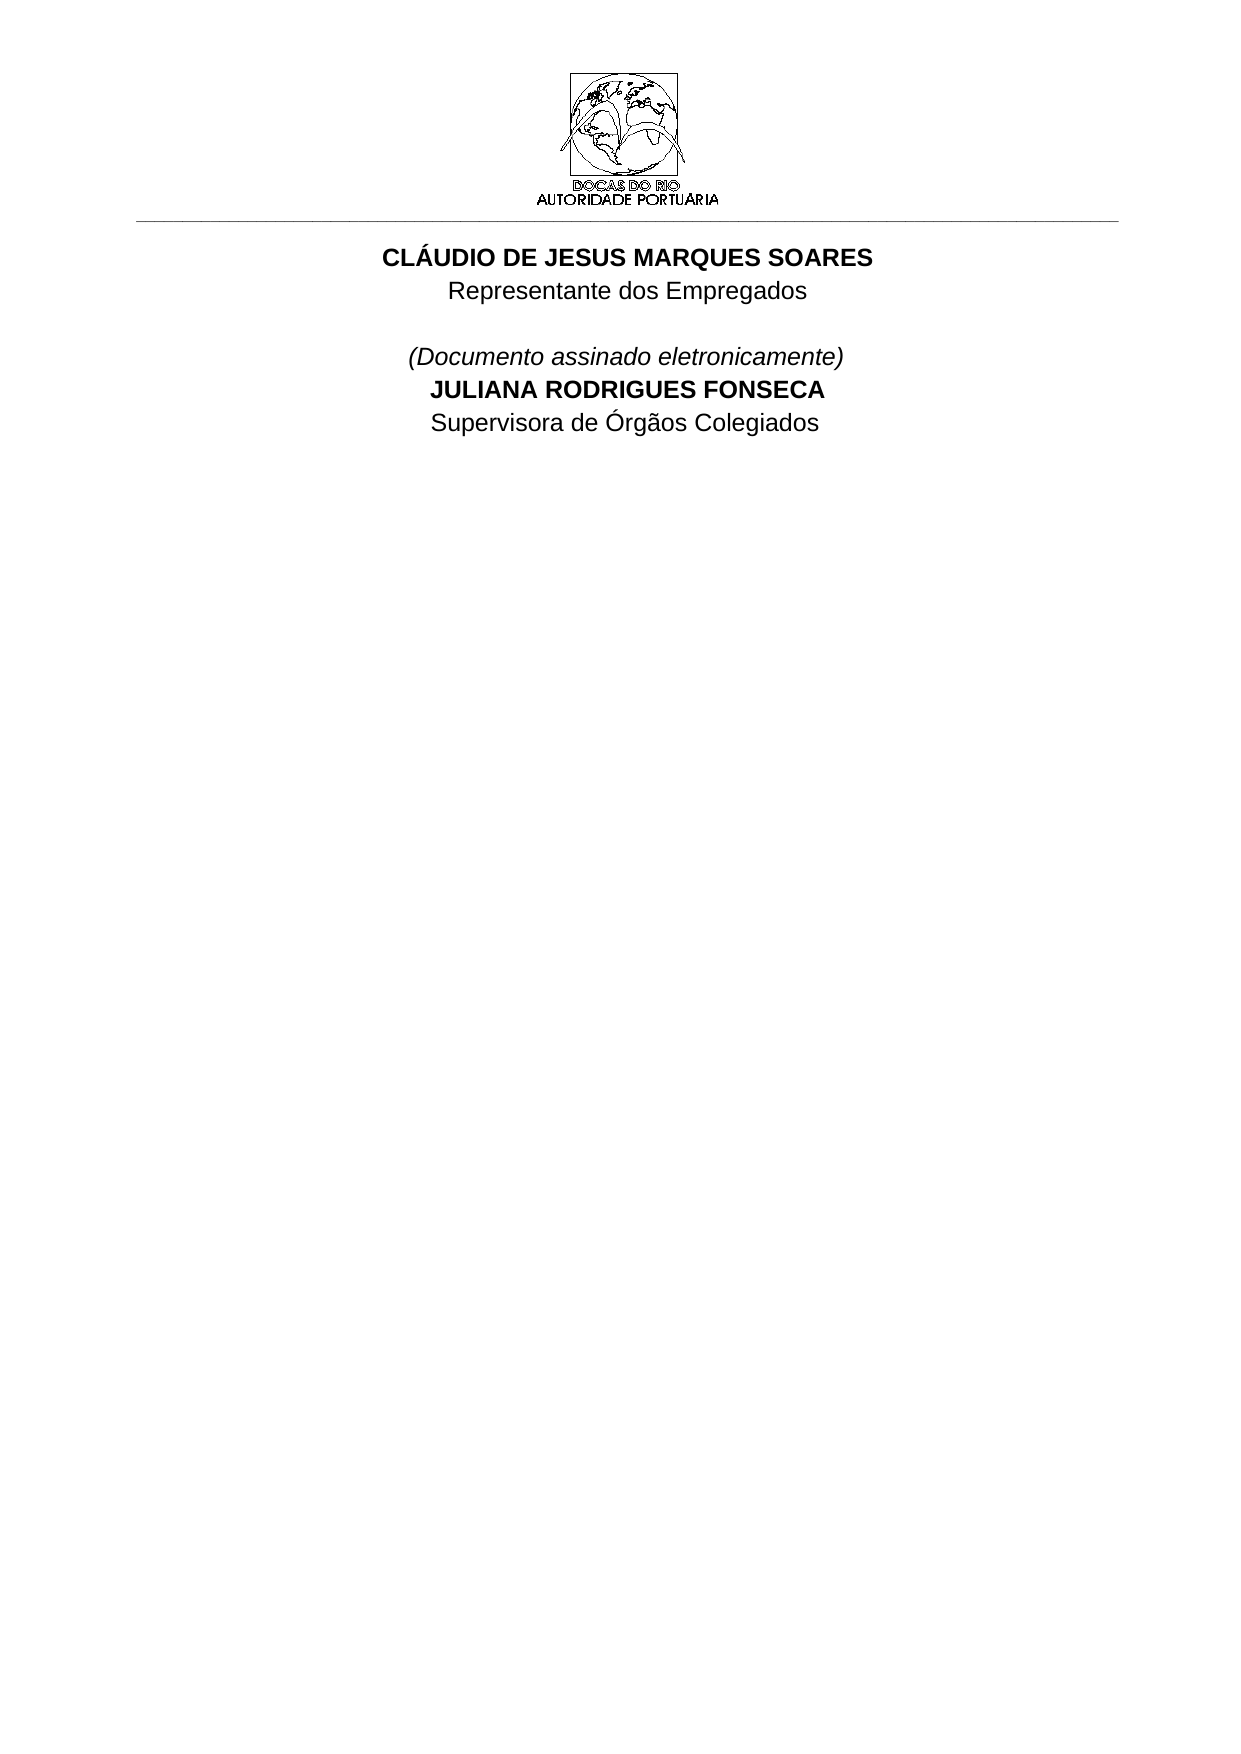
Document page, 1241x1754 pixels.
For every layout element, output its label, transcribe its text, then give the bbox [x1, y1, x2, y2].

text CLÁUDIO DE JESUS MARQUES SOARES [133, 243, 1122, 272]
text JULIANA RODRIGUES FONSECA [133, 375, 1122, 404]
text Representante dos Empregados [133, 276, 1122, 305]
text Supervisora de Órgãos Colegiados [133, 408, 1117, 437]
text (Documento assinado eletronicamente) [133, 342, 1122, 371]
